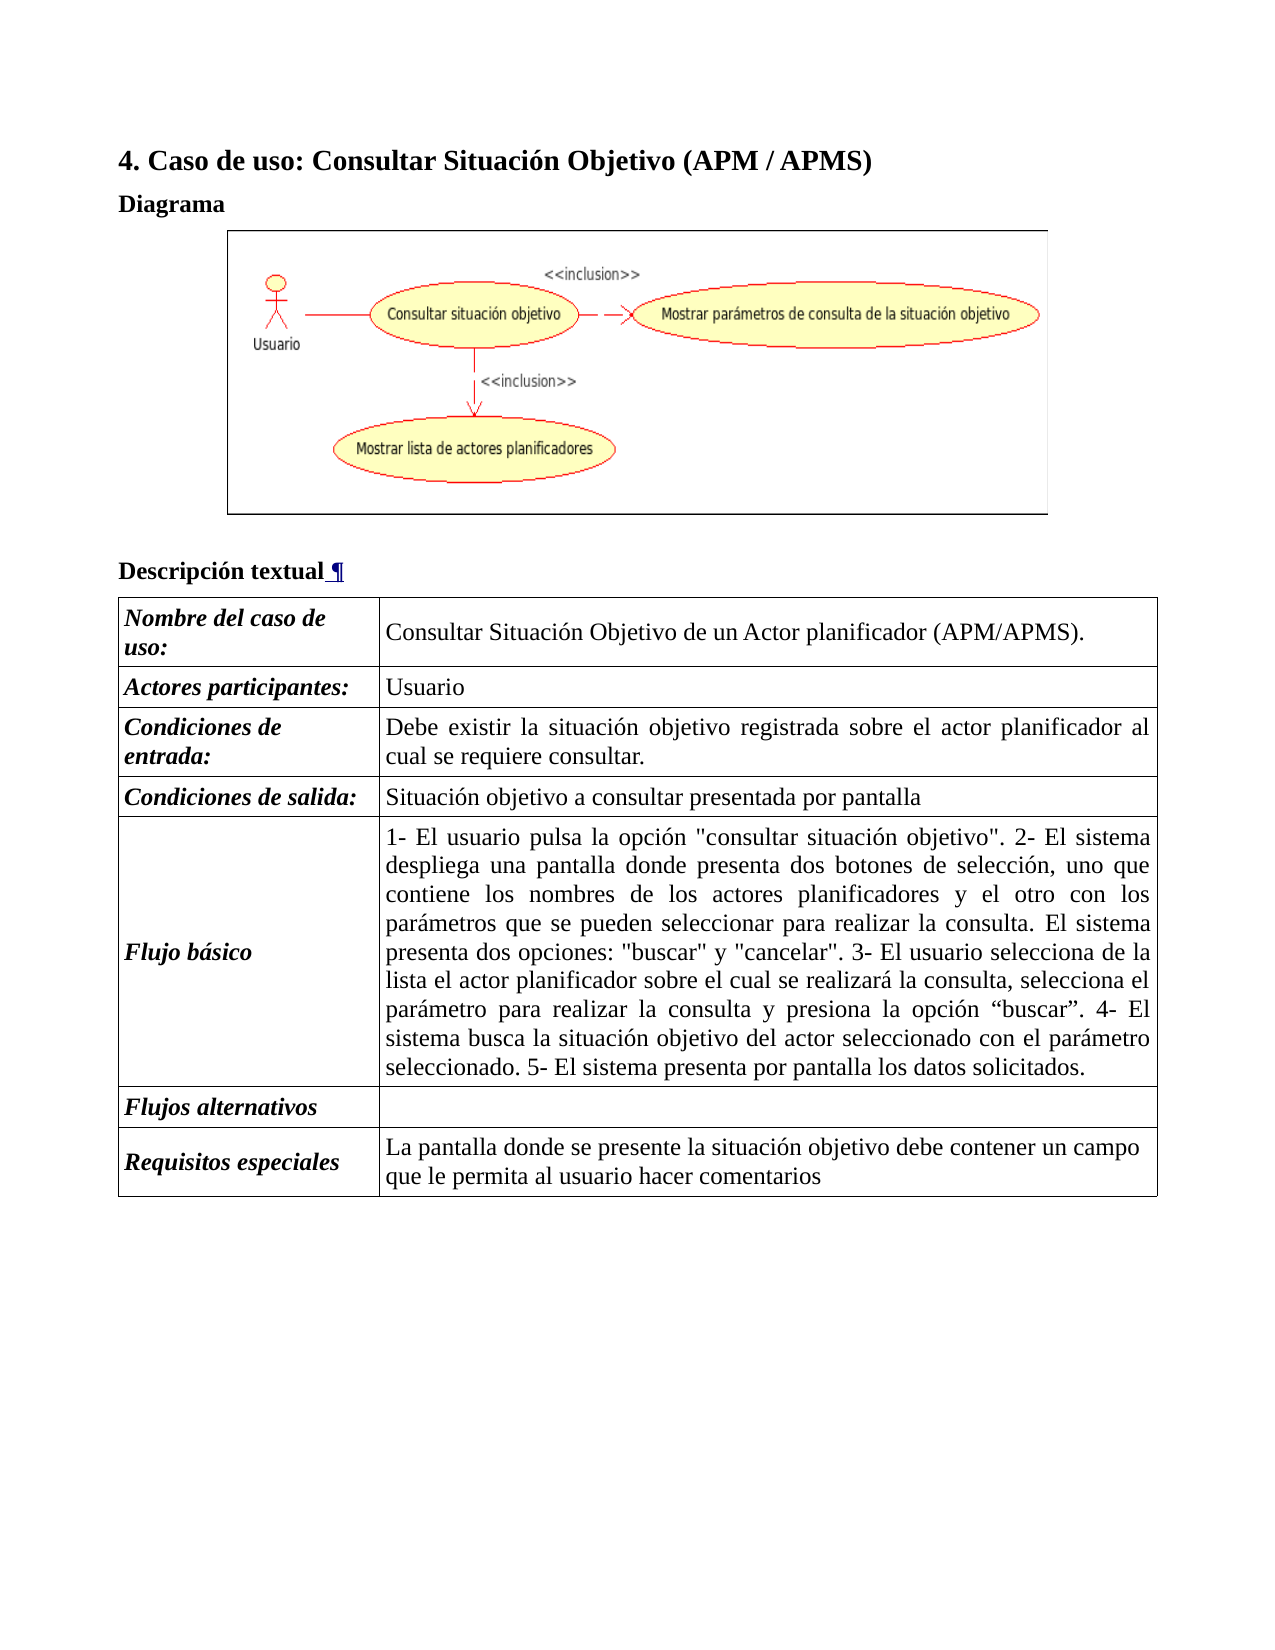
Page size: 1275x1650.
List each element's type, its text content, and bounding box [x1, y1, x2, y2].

table_cell 1- El usuario pulsa la opción "consultar situación objetivo". 2- El sistema despliega una pantalla donde presenta dos botones de selección, uno que contiene los nombres de los actores planificadores y el otro con los parámetros que se pueden seleccionar para realizar la consulta. El sistema presenta dos opciones: "buscar" y "cancelar". 3- El usuario selecciona de la lista el actor planificador sobre el cual se realizará la consulta, selecciona el parámetro para realizar la consulta y presiona la opción “buscar”. 4- El sistema busca la situación objetivo del actor seleccionado con el parámetro seleccionado. 5- El sistema presenta por pantalla los datos solicitados. [380, 817, 1157, 1086]
subtitle 4. Caso de uso: Consultar Situación Objetivo (APM / APMS) [118, 143, 1157, 177]
table_header Consultar Situación Objetivo de un Actor planificador (APM/APMS). [380, 598, 1157, 666]
picture [227, 230, 1048, 515]
table_cell Condiciones de entrada: [119, 708, 379, 776]
table_cell Requisitos especiales [119, 1128, 379, 1196]
table_cell Usuario [380, 667, 1157, 707]
table_header Nombre del caso de uso: [119, 598, 379, 666]
table_cell Flujo básico [119, 817, 379, 1086]
table_cell [380, 1087, 1157, 1127]
table_cell La pantalla donde se presente la situación objetivo debe contener un campo que le permita al usuario hacer comentarios [380, 1128, 1157, 1196]
table_cell Condiciones de salida: [119, 777, 379, 816]
table_cell Actores participantes: [119, 667, 379, 707]
text Diagrama [118, 189, 1157, 218]
text Descripción textual ¶ [118, 556, 1157, 585]
table_cell Debe existir la situación objetivo registrada sobre el actor planificador al cual se requiere consultar. [380, 708, 1157, 776]
table_cell Situación objetivo a consultar presentada por pantalla [380, 777, 1157, 816]
table_cell Flujos alternativos [119, 1087, 379, 1127]
